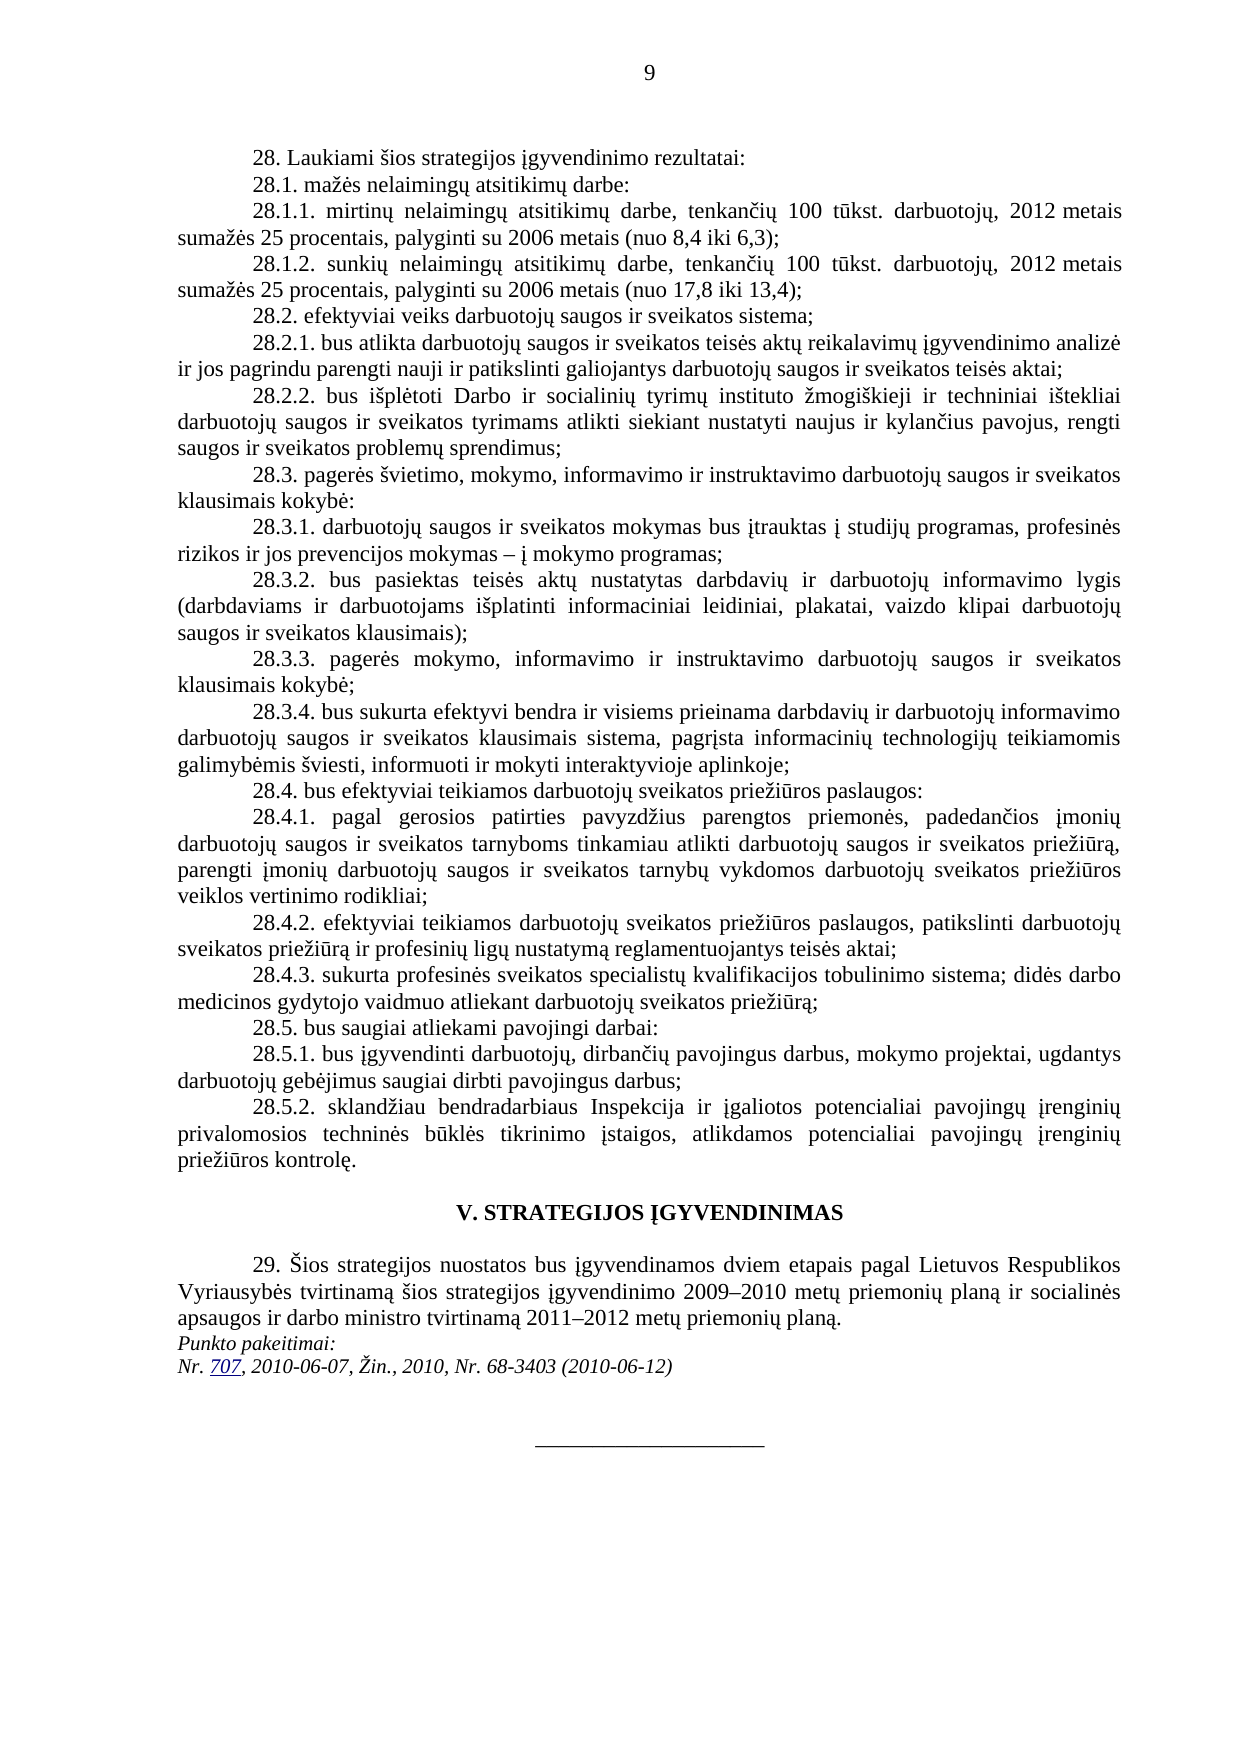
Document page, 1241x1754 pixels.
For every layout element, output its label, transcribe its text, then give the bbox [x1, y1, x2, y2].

text –––––––––––––––––––– [177, 1431, 1122, 1458]
text Nr. 707, 2010-06-07, Žin., 2010, Nr. 68-3403 (2010-06-12) [177, 1354, 1122, 1378]
text 29. Šios strategijos nuostatos bus įgyvendinamos dviem etapais pagal Lietuvos Respublikos Vyriausybės tvirtinamą šios strategijos įgyvendinimo 2009–2010 metų priemonių planą ir socialinės apsaugos ir darbo ministro tvirtinamą 2011–2012 metų priemonių planą. [177, 1251, 1122, 1330]
text 28.4.1. pagal gerosios patirties pavyzdžius parengtos priemonės, padedančios įmonių darbuotojų saugos ir sveikatos tarnyboms tinkamiau atlikti darbuotojų saugos ir sveikatos priežiūrą, parengti įmonių darbuotojų saugos ir sveikatos tarnybų vykdomos darbuotojų sveikatos priežiūros veiklos vertinimo rodikliai; [177, 803, 1122, 909]
text 28.5. bus saugiai atliekami pavojingi darbai: [177, 1014, 1122, 1041]
text 28.3.2. bus pasiektas teisės aktų nustatytas darbdavių ir darbuotojų informavimo lygis (darbdaviams ir darbuotojams išplatinti informaciniai leidiniai, plakatai, vaizdo klipai darbuotojų saugos ir sveikatos klausimais); [177, 566, 1122, 645]
text 28.3. pagerės švietimo, mokymo, informavimo ir instruktavimo darbuotojų saugos ir sveikatos klausimais kokybė: [177, 461, 1122, 513]
text Punkto pakeitimai: [177, 1330, 1122, 1354]
text 28.4. bus efektyviai teikiamos darbuotojų sveikatos priežiūros paslaugos: [177, 777, 1122, 803]
text 28.2.2. bus išplėtoti Darbo ir socialinių tyrimų instituto žmogiškieji ir techniniai ištekliai darbuotojų saugos ir sveikatos tyrimams atlikti siekiant nustatyti naujus ir kylančius pavojus, rengti saugos ir sveikatos problemų sprendimus; [177, 382, 1122, 461]
text 28.2.1. bus atlikta darbuotojų saugos ir sveikatos teisės aktų reikalavimų įgyvendinimo analizė ir jos pagrindu parengti nauji ir patikslinti galiojantys darbuotojų saugos ir sveikatos teisės aktai; [177, 329, 1122, 382]
text 28.5.2. sklandžiau bendradarbiaus Inspekcija ir įgaliotos potencialiai pavojingų įrenginių privalomosios techninės būklės tikrinimo įstaigos, atlikdamos potencialiai pavojingų įrenginių priežiūros kontrolę. [177, 1093, 1122, 1172]
text 28.3.3. pagerės mokymo, informavimo ir instruktavimo darbuotojų saugos ir sveikatos klausimais kokybė; [177, 645, 1122, 698]
text 28.4.2. efektyviai teikiamos darbuotojų sveikatos priežiūros paslaugos, patikslinti darbuotojų sveikatos priežiūrą ir profesinių ligų nustatymą reglamentuojantys teisės aktai; [177, 909, 1122, 961]
text 28.3.1. darbuotojų saugos ir sveikatos mokymas bus įtrauktas į studijų programas, profesinės rizikos ir jos prevencijos mokymas – į mokymo programas; [177, 513, 1122, 566]
text 28.3.4. bus sukurta efektyvi bendra ir visiems prieinama darbdavių ir darbuotojų informavimo darbuotojų saugos ir sveikatos klausimais sistema, pagrįsta informacinių technologijų teikiamomis galimybėmis šviesti, informuoti ir mokyti interaktyvioje aplinkoje; [177, 698, 1122, 777]
text 28.1. mažės nelaimingų atsitikimų darbe: [177, 171, 1122, 197]
text 28.2. efektyviai veiks darbuotojų saugos ir sveikatos sistema; [177, 303, 1122, 329]
text 28.1.2. sunkių nelaimingų atsitikimų darbe, tenkančių 100 tūkst. darbuotojų, 2012 metais sumažės 25 procentais, palyginti su 2006 metais (nuo 17,8 iki 13,4); [177, 250, 1122, 303]
text 28.1.1. mirtinų nelaimingų atsitikimų darbe, tenkančių 100 tūkst. darbuotojų, 2012 metais sumažės 25 procentais, palyginti su 2006 metais (nuo 8,4 iki 6,3); [177, 197, 1122, 250]
text 28.4.3. sukurta profesinės sveikatos specialistų kvalifikacijos tobulinimo sistema; didės darbo medicinos gydytojo vaidmuo atliekant darbuotojų sveikatos priežiūrą; [177, 961, 1122, 1014]
text 28.5.1. bus įgyvendinti darbuotojų, dirbančių pavojingus darbus, mokymo projektai, ugdantys darbuotojų gebėjimus saugiai dirbti pavojingus darbus; [177, 1041, 1122, 1093]
text 28. Laukiami šios strategijos įgyvendinimo rezultatai: [177, 144, 1122, 171]
text V. STRATEGIJOS ĮGYVENDINIMAS [177, 1199, 1122, 1225]
